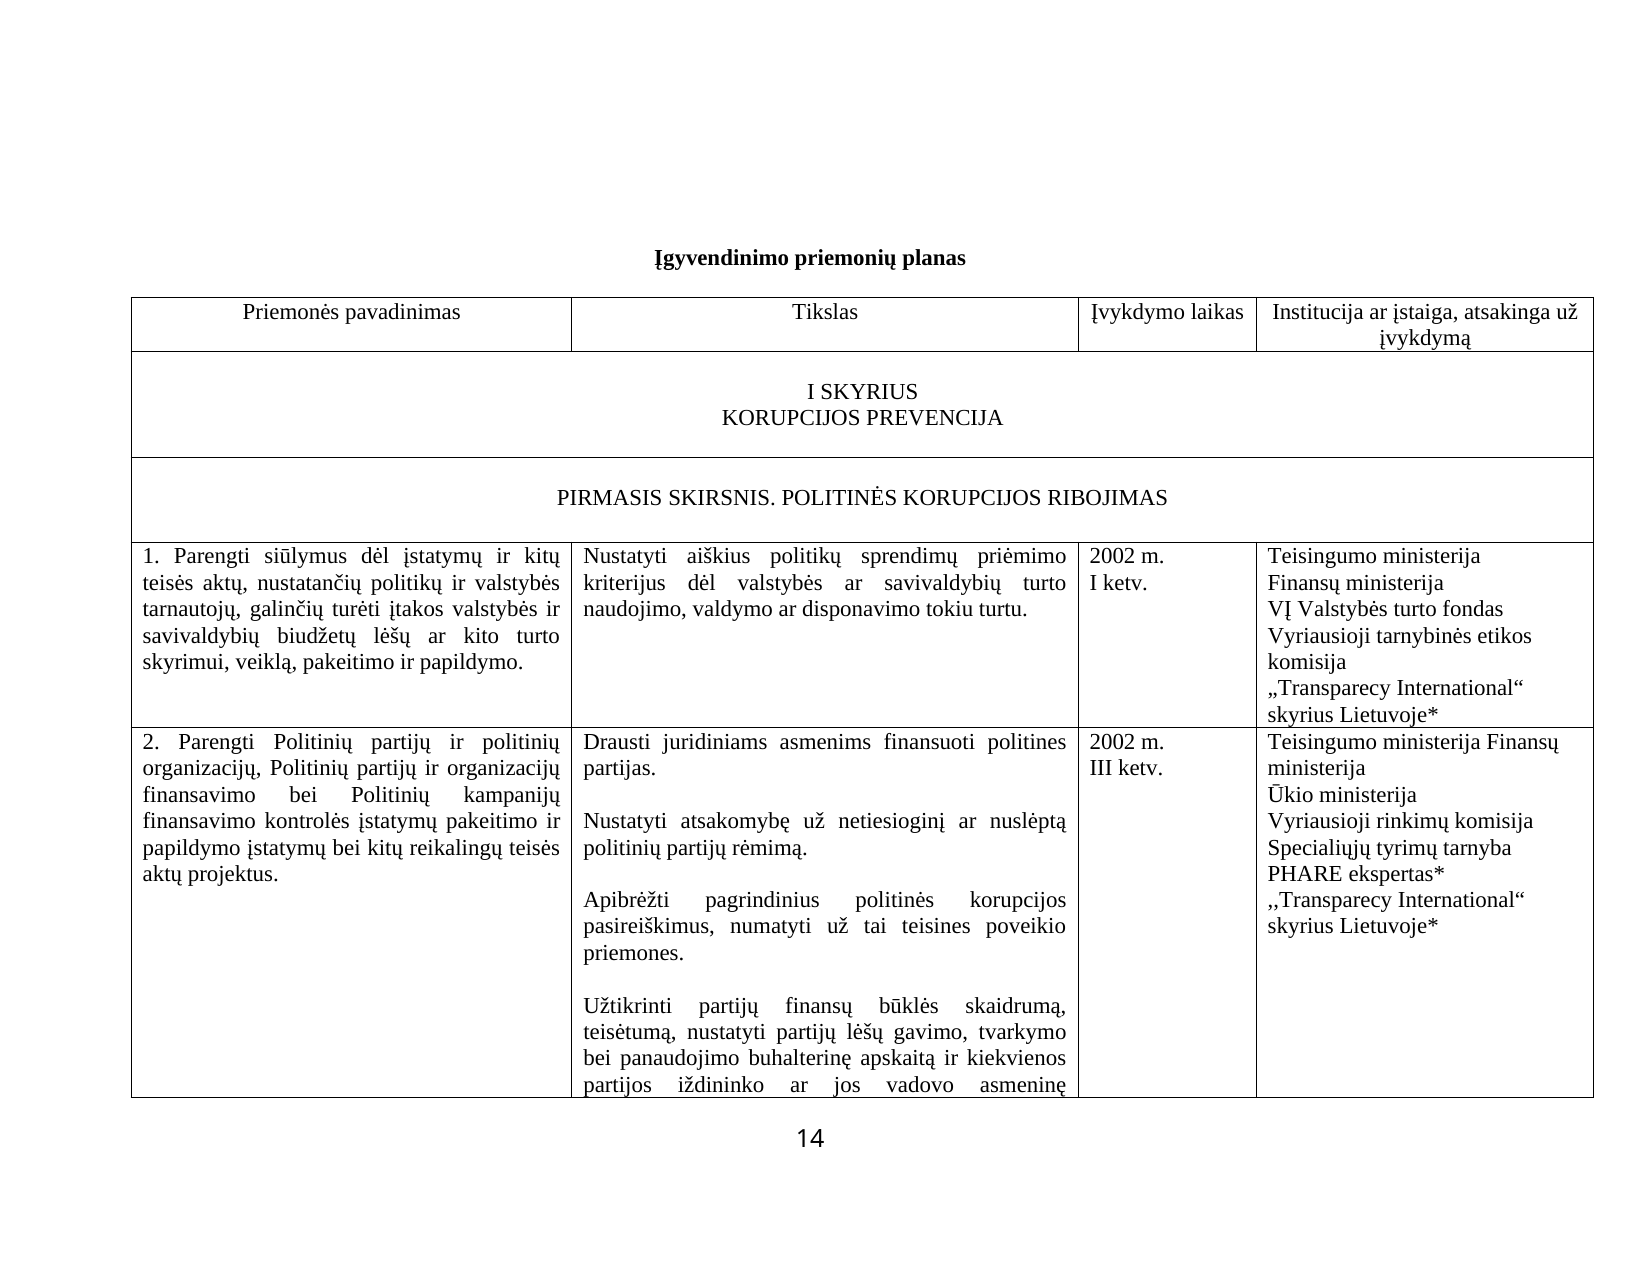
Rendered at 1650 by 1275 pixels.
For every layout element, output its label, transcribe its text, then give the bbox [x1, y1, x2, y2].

table_cell 2002 m. III ketv. [1079, 728, 1256, 1097]
table_header Tikslas [572, 298, 1078, 351]
table_header Įvykdymo laikas [1079, 298, 1256, 351]
table_cell Drausti juridiniams asmenims finansuoti politines partijas. Nustatyti atsakomybę už netiesioginį ar nuslėptą politinių partijų rėmimą. Apibrėžti pagrindinius politinės korupcijos pasireiškimus, numatyti už tai teisines poveikio priemones. Užtikrinti partijų finansų būklės skaidrumą, teisėtumą, nustatyti partijų lėšų gavimo, tvarkymo bei panaudojimo buhalterinę apskaitą ir kiekvienos partijos iždininko ar jos vadovo asmeninę [572, 728, 1078, 1097]
table_cell Nustatyti aiškius politikų sprendimų priėmimo kriterijus dėl valstybės ar savivaldybių turto naudojimo, valdymo ar disponavimo tokiu turtu. [572, 543, 1078, 727]
subtitle Įgyvendinimo priemonių planas [120, 244, 1500, 270]
table_cell 2002 m. I ketv. [1079, 543, 1256, 727]
table_cell 1. Parengti siūlymus dėl įstatymų ir kitų teisės aktų, nustatančių politikų ir valstybės tarnautojų, galinčių turėti įtakos valstybės ir savivaldybių biudžetų lėšų ar kito turto skyrimui, veiklą, pakeitimo ir papildymo. [132, 543, 571, 727]
table_cell Teisingumo ministerija Finansų ministerija VĮ Valstybės turto fondas Vyriausioji tarnybinės etikos komisija „Transparecy International“ skyrius Lietuvoje* [1257, 543, 1593, 727]
table_cell 2. Parengti Politinių partijų ir politinių organizacijų, Politinių partijų ir organizacijų finansavimo bei Politinių kampanijų finansavimo kontrolės įstatymų pakeitimo ir papildymo įstatymų bei kitų reikalingų teisės aktų projektus. [132, 728, 571, 1097]
table_cell Teisingumo ministerija Finansų ministerija Ūkio ministerija Vyriausioji rinkimų komisija Specialiųjų tyrimų tarnyba PHARE ekspertas* ,,Transparecy International“ skyrius Lietuvoje* [1257, 728, 1593, 1097]
table_header Institucija ar įstaiga, atsakinga už įvykdymą [1257, 298, 1593, 351]
table_cell I SKYRIUS KORUPCIJOS PREVENCIJA [132, 352, 1593, 457]
table_header Priemonės pavadinimas [132, 298, 571, 351]
table_cell PIRMASIS SKIRSNIS. POLITINĖS KORUPCIJOS RIBOJIMAS [132, 458, 1593, 542]
